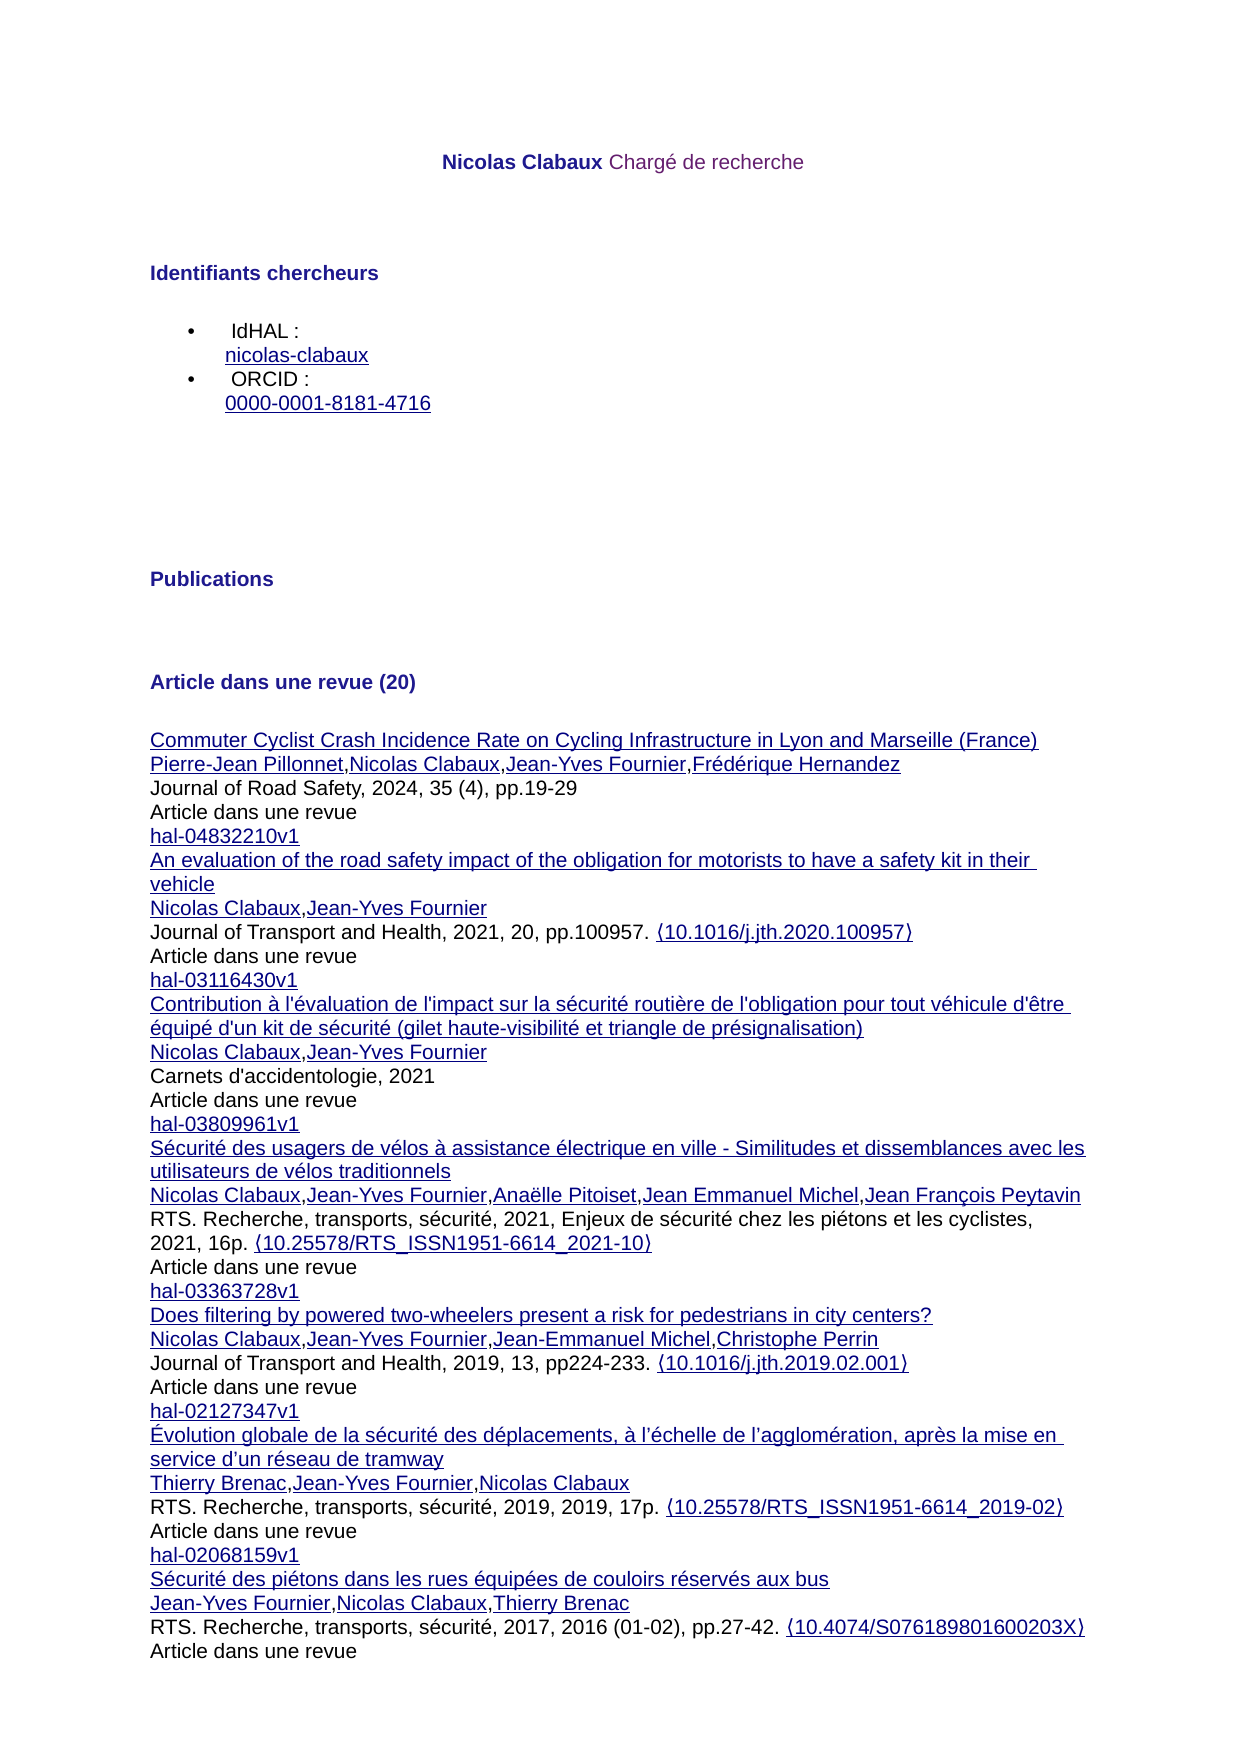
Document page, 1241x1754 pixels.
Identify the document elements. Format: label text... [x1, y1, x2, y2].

subtitle Article dans une revue (20) [150, 670, 1090, 694]
table_header Commuter Cyclist Crash Incidence Rate on Cycling Infrastructure in Lyon and Marseille (France) Pierre-Jean Pillonnet,Nicolas Clabaux,Jean-Yves Fournier,Frédérique Hernandez Journal of Road Safety, 2024, 35 (4), pp.19-29 Article dans une revue hal-04832210v1 [150, 728, 1090, 848]
table_cell Sécurité des piétons dans les rues équipées de couloirs réservés aux bus Jean-Yves Fournier,Nicolas Clabaux,Thierry Brenac RTS. Recherche, transports, sécurité, 2017, 2016 (01-02), pp.27-42. ⟨10.4074/S076189801600203X⟩ Article dans une revue [150, 1567, 1090, 1662]
list IdHAL : [187, 319, 1090, 343]
table_cell Évolution globale de la sécurité des déplacements, à l’échelle de l’agglomération, après la mise en service d’un réseau de tramway Thierry Brenac,Jean-Yves Fournier,Nicolas Clabaux RTS. Recherche, transports, sécurité, 2019, 2019, 17p. ⟨10.25578/RTS_ISSN1951-6614_2019-02⟩ Article dans une revue hal-02068159v1 [150, 1423, 1090, 1567]
list nicolas-clabaux [187, 343, 1090, 367]
subtitle Publications [150, 567, 1090, 591]
table_cell Does filtering by powered two-wheelers present a risk for pedestrians in city centers? Nicolas Clabaux,Jean-Yves Fournier,Jean-Emmanuel Michel,Christophe Perrin Journal of Transport and Health, 2019, 13, pp224-233. ⟨10.1016/j.jth.2019.02.001⟩ Article dans une revue hal-02127347v1 [150, 1303, 1090, 1423]
table_cell Contribution à l'évaluation de l'impact sur la sécurité routière de l'obligation pour tout véhicule d'être équipé d'un kit de sécurité (gilet haute-visibilité et triangle de présignalisation) Nicolas Clabaux,Jean-Yves Fournier Carnets d'accidentologie, 2021 Article dans une revue hal-03809961v1 [150, 992, 1090, 1135]
subtitle Nicolas Clabaux Chargé de recherche [150, 150, 1090, 174]
table_cell An evaluation of the road safety impact of the obligation for motorists to have a safety kit in their vehicle Nicolas Clabaux,Jean-Yves Fournier Journal of Transport and Health, 2021, 20, pp.100957. ⟨10.1016/j.jth.2020.100957⟩ Article dans une revue hal-03116430v1 [150, 848, 1090, 992]
subtitle Identifiants chercheurs [150, 260, 1090, 284]
list ORCID : [187, 367, 1090, 391]
table_cell Sécurité des usagers de vélos à assistance électrique en ville - Similitudes et dissemblances avec les utilisateurs de vélos traditionnels Nicolas Clabaux,Jean-Yves Fournier,Anaëlle Pitoiset,Jean Emmanuel Michel,Jean François Peytavin RTS. Recherche, transports, sécurité, 2021, Enjeux de sécurité chez les piétons et les cyclistes, 2021, 16p. ⟨10.25578/RTS_ISSN1951-6614_2021-10⟩ Article dans une revue hal-03363728v1 [150, 1135, 1090, 1303]
list 0000-0001-8181-4716 [187, 391, 1090, 414]
